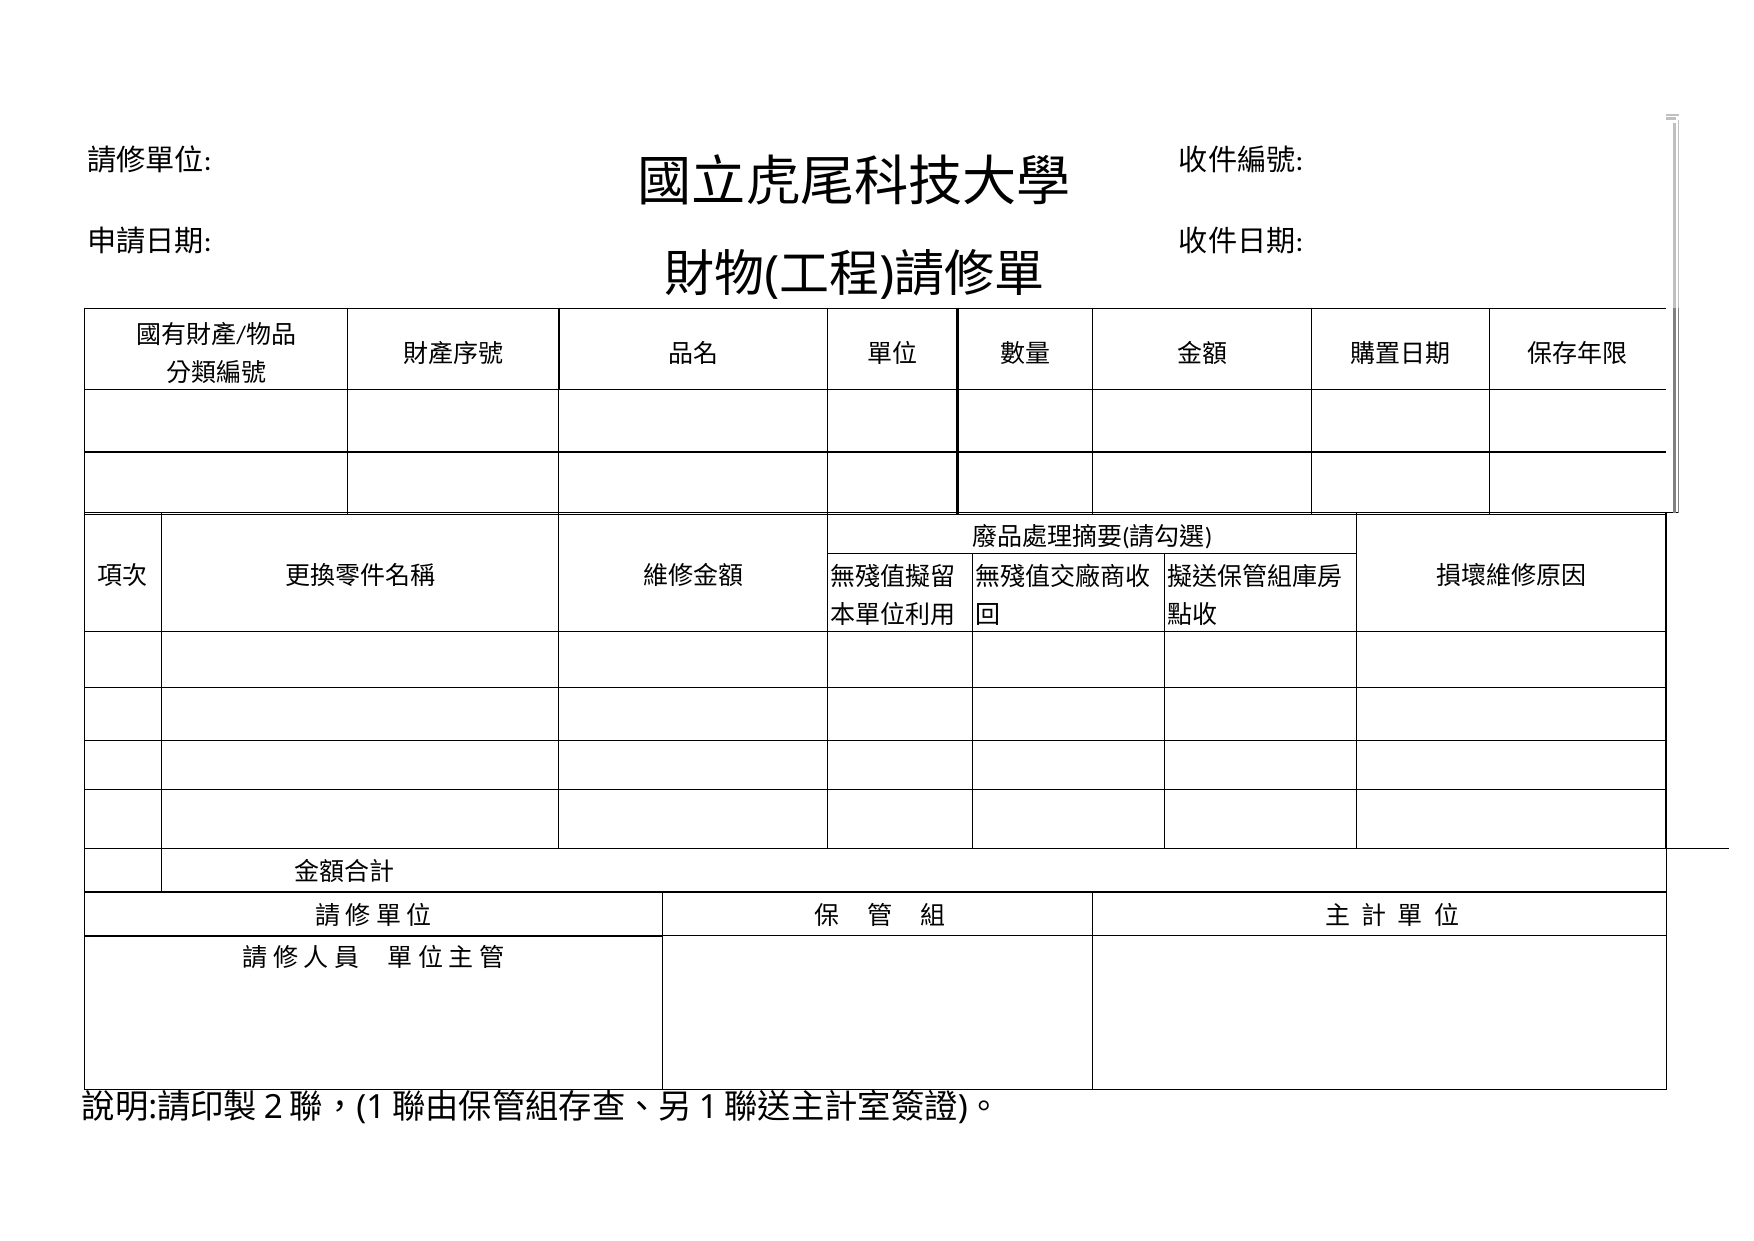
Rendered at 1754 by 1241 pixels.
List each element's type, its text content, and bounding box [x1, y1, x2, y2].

table_cell [663, 936, 1092, 1089]
table_cell [1667, 849, 1729, 891]
table_cell 更換零件名稱 [162, 515, 558, 631]
table_cell [1490, 453, 1666, 512]
table_cell 請 修 單 位 [85, 893, 662, 935]
table_cell [1165, 688, 1356, 740]
table_cell [559, 632, 827, 687]
table_cell 國有財產/物品 分類編號 [85, 309, 347, 389]
table_cell [85, 390, 347, 451]
table_cell 購置日期 [1312, 309, 1489, 389]
table_cell 品名 [560, 309, 827, 389]
table_cell 財產序號 [348, 309, 558, 389]
table_cell [162, 741, 558, 788]
table_cell [1667, 512, 1729, 848]
table_cell [1667, 935, 1729, 1089]
table_cell [828, 790, 972, 848]
table_cell [559, 741, 827, 788]
table_cell [559, 688, 827, 740]
table_header [1666, 120, 1676, 512]
table_cell [1165, 632, 1356, 687]
table_cell [1312, 390, 1489, 451]
table_cell [973, 741, 1164, 788]
table_cell [959, 390, 1092, 451]
table_cell [348, 390, 558, 451]
table_header 請修單位: [84, 114, 559, 195]
table_cell 請 修 人 員 單 位 主 管 [85, 937, 662, 1089]
table_cell [1679, 195, 1729, 308]
table_cell [1165, 790, 1356, 848]
table_cell [973, 632, 1164, 687]
table_cell [973, 790, 1164, 848]
table_cell [828, 741, 972, 788]
table_cell [1357, 632, 1665, 687]
table_cell [85, 849, 161, 891]
table_cell [1357, 688, 1665, 740]
table_cell [85, 741, 161, 788]
table_cell [1312, 453, 1489, 512]
table_cell 無殘值擬留本單位利用 [828, 554, 972, 631]
table_cell 維修金額 [559, 515, 827, 631]
table_cell [559, 390, 827, 451]
table_cell [85, 790, 161, 848]
table_cell [1679, 389, 1729, 451]
table_cell 收件日期: [1149, 195, 1666, 308]
table_header [1676, 114, 1729, 195]
table_cell [85, 632, 161, 687]
table_cell [828, 632, 972, 687]
table_cell 損壞維修原因 [1357, 515, 1665, 631]
table_cell [559, 790, 827, 848]
table_cell [162, 632, 558, 687]
table_cell [1093, 936, 1666, 1089]
table_cell [1093, 453, 1311, 512]
table_cell [162, 790, 558, 848]
table_cell [1667, 891, 1729, 935]
table_cell [973, 688, 1164, 740]
table_cell 無殘值交廠商收回 [973, 554, 1164, 631]
table_cell 單位 [828, 309, 956, 389]
table_cell 金額合計 [162, 849, 1666, 891]
table_header 收件編號: [1149, 114, 1666, 195]
table_cell [1165, 741, 1356, 788]
table_cell 擬送保管組庫房點收 [1165, 554, 1356, 631]
table_cell 保 管 組 [663, 893, 1092, 935]
table_cell [1679, 308, 1729, 389]
table_cell [162, 688, 558, 740]
table_cell [959, 453, 1092, 512]
table_cell 保存年限 [1490, 309, 1666, 389]
table_cell [1679, 451, 1729, 512]
text 說明:請印製2聯，(1聯由保管組存查、另1聯送主計室簽證)。 [75, 1090, 1679, 1126]
table_cell [1357, 741, 1665, 788]
table_cell [348, 453, 558, 512]
table_header 國立虎尾科技大學 財物(工程)請修單 [559, 114, 1149, 308]
table_cell 數量 [959, 309, 1092, 389]
table_cell [85, 688, 161, 740]
table_cell [1490, 390, 1666, 451]
table_cell [1093, 390, 1311, 451]
table_cell [828, 688, 972, 740]
table_cell 金額 [1093, 309, 1311, 389]
table_cell 主 計 單 位 [1093, 893, 1666, 935]
table_cell 項次 [85, 515, 161, 631]
table_cell [828, 390, 956, 451]
table_cell [828, 453, 956, 512]
table_cell 申請日期: [84, 195, 559, 308]
table_cell [1357, 790, 1665, 848]
table_cell 廢品處理摘要(請勾選) [828, 515, 1356, 553]
table_cell [559, 453, 827, 512]
table_cell [85, 453, 347, 512]
